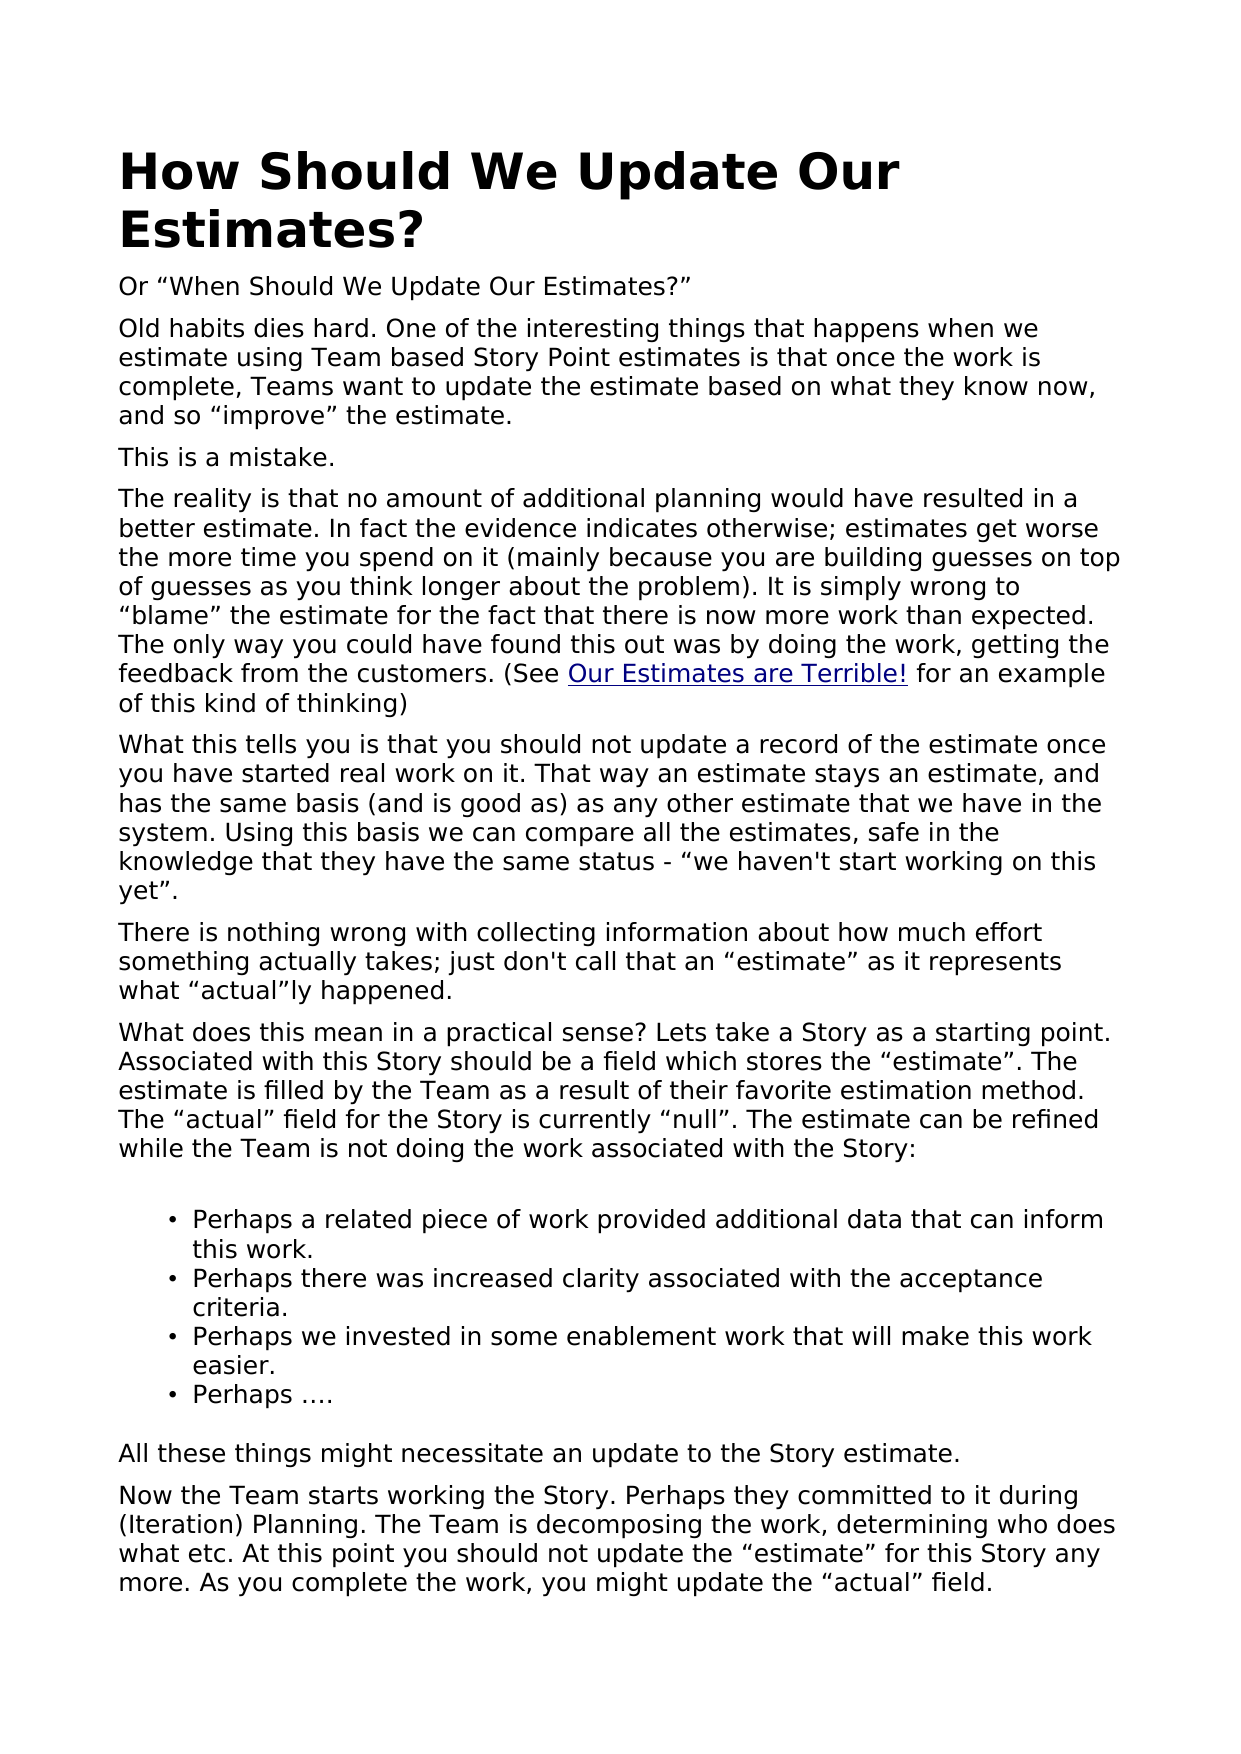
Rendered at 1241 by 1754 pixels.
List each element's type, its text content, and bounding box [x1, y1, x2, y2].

text The reality is that no amount of additional planning would have resulted in a better estimate. In fact the evidence indicates otherwise; estimates get worse the more time you spend on it (mainly because you are building guesses on top of guesses as you think longer about the problem). It is simply wrong to “blame” the estimate for the fact that there is now more work than expected. The only way you could have found this out was by doing the work, getting the feedback from the customers. (See Our Estimates are Terrible! for an example of this kind of thinking) [118, 484, 1122, 718]
text Old habits dies hard. One of the interesting things that happens when we estimate using Team based Story Point estimates is that once the work is complete, Teams want to update the estimate based on what they know now, and so “improve” the estimate. [118, 314, 1122, 430]
list Perhaps we invested in some enablement work that will make this work easier. [177, 1322, 1122, 1381]
text There is nothing wrong with collecting information about how much effort something actually takes; just don't call that an “estimate” as it represents what “actual”ly happened. [118, 918, 1122, 1005]
list Perhaps there was increased clarity associated with the acceptance criteria. [177, 1264, 1122, 1322]
text Or “When Should We Update Our Estimates?” [118, 272, 1122, 301]
text Now the Team starts working the Story. Perhaps they committed to it during (Iteration) Planning. The Team is decomposing the work, determining who does what etc. At this point you should not update the “estimate” for this Story any more. As you complete the work, you might update the “actual” field. [118, 1481, 1122, 1598]
text What does this mean in a practical sense? Lets take a Story as a starting point. Associated with this Story should be a field which stores the “estimate”. The estimate is filled by the Team as a result of their favorite estimation method. The “actual” field for the Story is currently “null”. The estimate can be refined while the Team is not doing the work associated with the Story: [118, 1018, 1122, 1164]
text What this tells you is that you should not update a record of the estimate once you have started real work on it. That way an estimate stays an estimate, and has the same basis (and is good as) as any other estimate that we have in the system. Using this basis we can compare all the estimates, safe in the knowledge that they have the same status - “we haven't start working on this yet”. [118, 730, 1122, 905]
text This is a mistake. [118, 443, 1122, 472]
list Perhaps …. [177, 1381, 1122, 1410]
text All these things might necessitate an update to the Story estimate. [118, 1439, 1122, 1468]
list Perhaps a related piece of work provided additional data that can inform this work. [177, 1206, 1122, 1264]
subtitle How Should We Update Our Estimates? [118, 143, 1122, 259]
